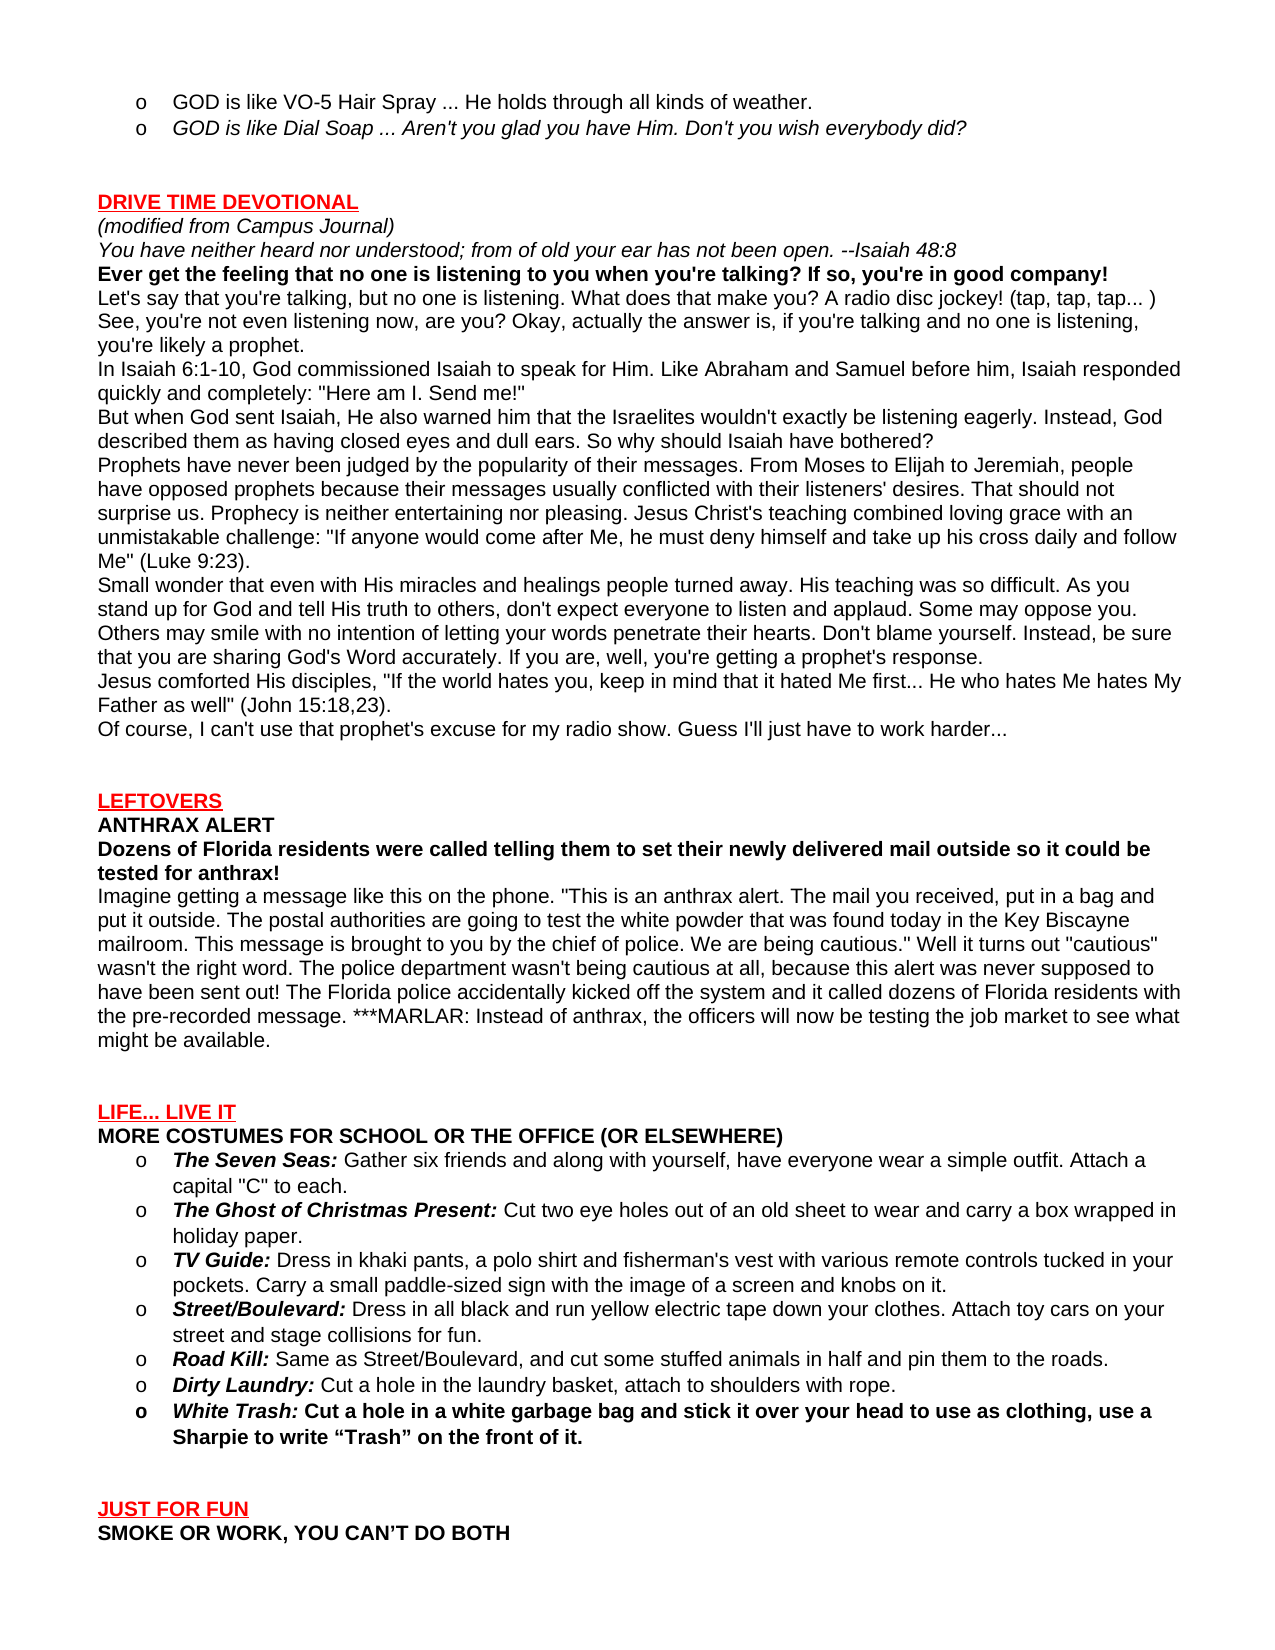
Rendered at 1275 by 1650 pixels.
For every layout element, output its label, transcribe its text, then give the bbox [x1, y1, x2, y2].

list GOD is like Dial Soap ... Aren't you glad you have Him. Don't you wish everybody did? [135, 116, 1185, 142]
text LEFTOVERS [97, 788, 1185, 812]
text Dozens of Florida residents were called telling them to set their newly delivered mail outside so it could be tested for anthrax! [97, 836, 1185, 884]
text Of course, I can't use that prophet's excuse for my radio show. Guess I'll just have to work harder... [97, 717, 1185, 741]
list The Seven Seas: Gather six friends and along with yourself, have everyone wear a simple outfit. Attach a capital "C" to each. [135, 1148, 1185, 1198]
list TV Guide: Dress in khaki pants, a polo shirt and fisherman's vest with various remote controls tucked in your pockets. Carry a small paddle-sized sign with the image of a screen and knobs on it. [135, 1247, 1185, 1297]
subtitle DRIVE TIME DEVOTIONAL [97, 189, 1185, 213]
text LIFE... LIVE IT [97, 1100, 1185, 1124]
text Small wonder that even with His miracles and healings people turned away. His teaching was so difficult. As you stand up for God and tell His truth to others, don't expect everyone to listen and applaud. Some may oppose you. Others may smile with no intention of letting your words penetrate their hearts. Don't blame yourself. Instead, be sure that you are sharing God's Word accurately. If you are, well, you're getting a prophet's response. [97, 573, 1185, 669]
text SMOKE OR WORK, YOU CAN’T DO BOTH [97, 1520, 1185, 1544]
text JUST FOR FUN [97, 1496, 1185, 1520]
list Street/Boulevard: Dress in all black and run yellow electric tape down your clothes. Attach toy cars on your street and stage collisions for fun. [135, 1297, 1185, 1347]
list GOD is like VO-5 Hair Spray ... He holds through all kinds of weather. [135, 90, 1185, 116]
text ANTHRAX ALERT [97, 812, 1185, 836]
text You have neither heard nor understood; from of old your ear has not been open. --Isaiah 48:8 [97, 237, 1185, 261]
text But when God sent Isaiah, He also warned him that the Israelites wouldn't exactly be listening eagerly. Instead, God described them as having closed eyes and dull ears. So why should Isaiah have bothered? [97, 405, 1185, 453]
text MORE COSTUMES FOR SCHOOL OR THE OFFICE (OR ELSEWHERE) [97, 1124, 1185, 1148]
list The Ghost of Christmas Present: Cut two eye holes out of an old sheet to wear and carry a box wrapped in holiday paper. [135, 1198, 1185, 1247]
text Prophets have never been judged by the popularity of their messages. From Moses to Elijah to Jeremiah, people have opposed prophets because their messages usually conflicted with their listeners' desires. That should not surprise us. Prophecy is neither entertaining nor pleasing. Jesus Christ's teaching combined loving grace with an unmistakable challenge: "If anyone would come after Me, he must deny himself and take up his cross daily and follow Me" (Luke 9:23). [97, 453, 1185, 573]
text Jesus comforted His disciples, "If the world hates you, keep in mind that it hated Me first... He who hates Me hates My Father as well" (John 15:18,23). [97, 669, 1185, 717]
text In Isaiah 6:1-10, God commissioned Isaiah to speak for Him. Like Abraham and Samuel before him, Isaiah responded quickly and completely: "Here am I. Send me!" [97, 357, 1185, 405]
text Let's say that you're talking, but no one is listening. What does that make you? A radio disc jockey! (tap, tap, tap... ) See, you're not even listening now, are you? Okay, actually the answer is, if you're talking and no one is listening, you're likely a prophet. [97, 285, 1185, 357]
text (modified from Campus Journal) [97, 213, 1185, 237]
text Imagine getting a message like this on the phone. "This is an anthrax alert. The mail you received, put in a bag and put it outside. The postal authorities are going to test the white powder that was found today in the Key Biscayne mailroom. This message is brought to you by the chief of police. We are being cautious." Well it turns out "cautious" wasn't the right word. The police department wasn't being cautious at all, because this alert was never supposed to have been sent out! The Florida police accidentally kicked off the system and it called dozens of Florida residents with the pre-recorded message. ***MARLAR: Instead of anthrax, the officers will now be testing the job market to see what might be available. [97, 884, 1185, 1052]
list Road Kill: Same as Street/Boulevard, and cut some stuffed animals in half and pin them to the roads. [135, 1347, 1185, 1373]
list Dirty Laundry: Cut a hole in the laundry basket, attach to shoulders with rope. [135, 1373, 1185, 1399]
list White Trash: Cut a hole in a white garbage bag and stick it over your head to use as clothing, use a Sharpie to write “Trash” on the front of it. [135, 1399, 1185, 1448]
text Ever get the feeling that no one is listening to you when you're talking? If so, you're in good company! [97, 261, 1185, 285]
